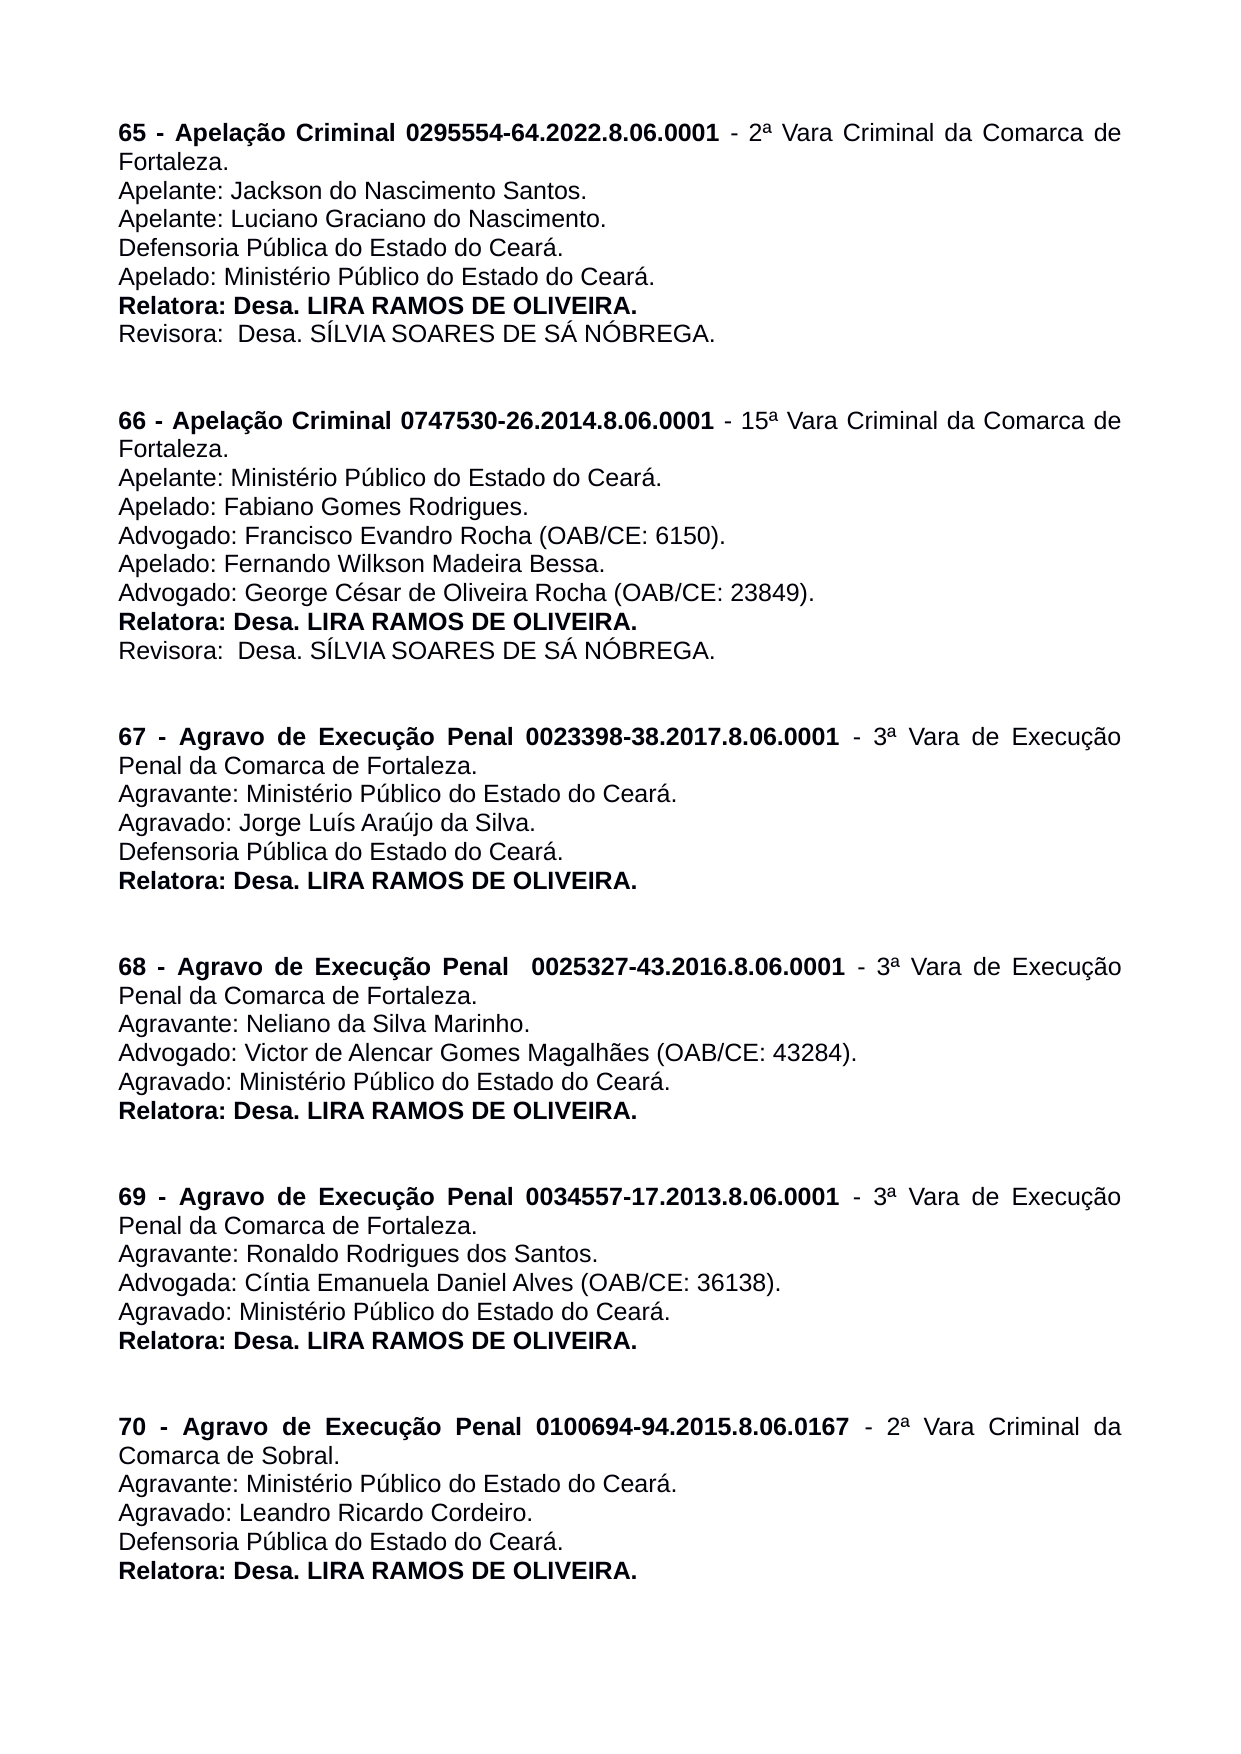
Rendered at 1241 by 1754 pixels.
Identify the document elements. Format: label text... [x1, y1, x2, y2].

text 67 - Agravo de Execução Penal 0023398-38.2017.8.06.0001 - 3ª Vara de Execução Penal da Comarca de Fortaleza. [118, 722, 1122, 779]
text Defensoria Pública do Estado do Ceará. [118, 233, 1122, 262]
text Agravado: Ministério Público do Estado do Ceará. [118, 1297, 1122, 1326]
text Revisora: Desa. SÍLVIA SOARES DE SÁ NÓBREGA. [118, 319, 1122, 348]
text Advogado: Victor de Alencar Gomes Magalhães (OAB/CE: 43284). [118, 1038, 1122, 1067]
text Revisora: Desa. SÍLVIA SOARES DE SÁ NÓBREGA. [118, 636, 1122, 664]
text Advogado: Francisco Evandro Rocha (OAB/CE: 6150). [118, 521, 1122, 549]
text Relatora: Desa. LIRA RAMOS DE OLIVEIRA. [118, 866, 1122, 894]
text 70 - Agravo de Execução Penal 0100694-94.2015.8.06.0167 - 2ª Vara Criminal da Comarca de Sobral. [118, 1412, 1122, 1469]
text Agravado: Ministério Público do Estado do Ceará. [118, 1067, 1122, 1096]
text Apelante: Ministério Público do Estado do Ceará. [118, 463, 1122, 492]
text Advogado: George César de Oliveira Rocha (OAB/CE: 23849). [118, 578, 1122, 607]
text 69 - Agravo de Execução Penal 0034557-17.2013.8.06.0001 - 3ª Vara de Execução Penal da Comarca de Fortaleza. [118, 1182, 1122, 1239]
text Agravante: Ronaldo Rodrigues dos Santos. [118, 1239, 1122, 1268]
text Apelante: Jackson do Nascimento Santos. [118, 176, 1122, 204]
text 65 - Apelação Criminal 0295554-64.2022.8.06.0001 - 2ª Vara Criminal da Comarca de Fortaleza. [118, 118, 1122, 176]
text Agravante: Ministério Público do Estado do Ceará. [118, 1469, 1122, 1498]
text Advogada: Cíntia Emanuela Daniel Alves (OAB/CE: 36138). [118, 1268, 1122, 1297]
text Defensoria Pública do Estado do Ceará. [118, 837, 1122, 866]
text Relatora: Desa. LIRA RAMOS DE OLIVEIRA. [118, 1096, 1122, 1124]
text Agravante: Ministério Público do Estado do Ceará. [118, 779, 1122, 808]
text Relatora: Desa. LIRA RAMOS DE OLIVEIRA. [118, 1556, 1122, 1584]
text Agravado: Leandro Ricardo Cordeiro. [118, 1498, 1122, 1527]
text 66 - Apelação Criminal 0747530-26.2014.8.06.0001 - 15ª Vara Criminal da Comarca de Fortaleza. [118, 406, 1122, 463]
text Apelado: Ministério Público do Estado do Ceará. [118, 262, 1122, 291]
text 68 - Agravo de Execução Penal 0025327-43.2016.8.06.0001 - 3ª Vara de Execução Penal da Comarca de Fortaleza. [118, 952, 1122, 1009]
text Relatora: Desa. LIRA RAMOS DE OLIVEIRA. [118, 1326, 1122, 1354]
text Apelante: Luciano Graciano do Nascimento. [118, 204, 1122, 233]
text Apelado: Fabiano Gomes Rodrigues. [118, 492, 1122, 521]
text Relatora: Desa. LIRA RAMOS DE OLIVEIRA. [118, 607, 1122, 636]
text Apelado: Fernando Wilkson Madeira Bessa. [118, 549, 1122, 578]
text Relatora: Desa. LIRA RAMOS DE OLIVEIRA. [118, 291, 1122, 319]
text Agravado: Jorge Luís Araújo da Silva. [118, 808, 1122, 837]
text Defensoria Pública do Estado do Ceará. [118, 1527, 1122, 1556]
text Agravante: Neliano da Silva Marinho. [118, 1009, 1122, 1038]
